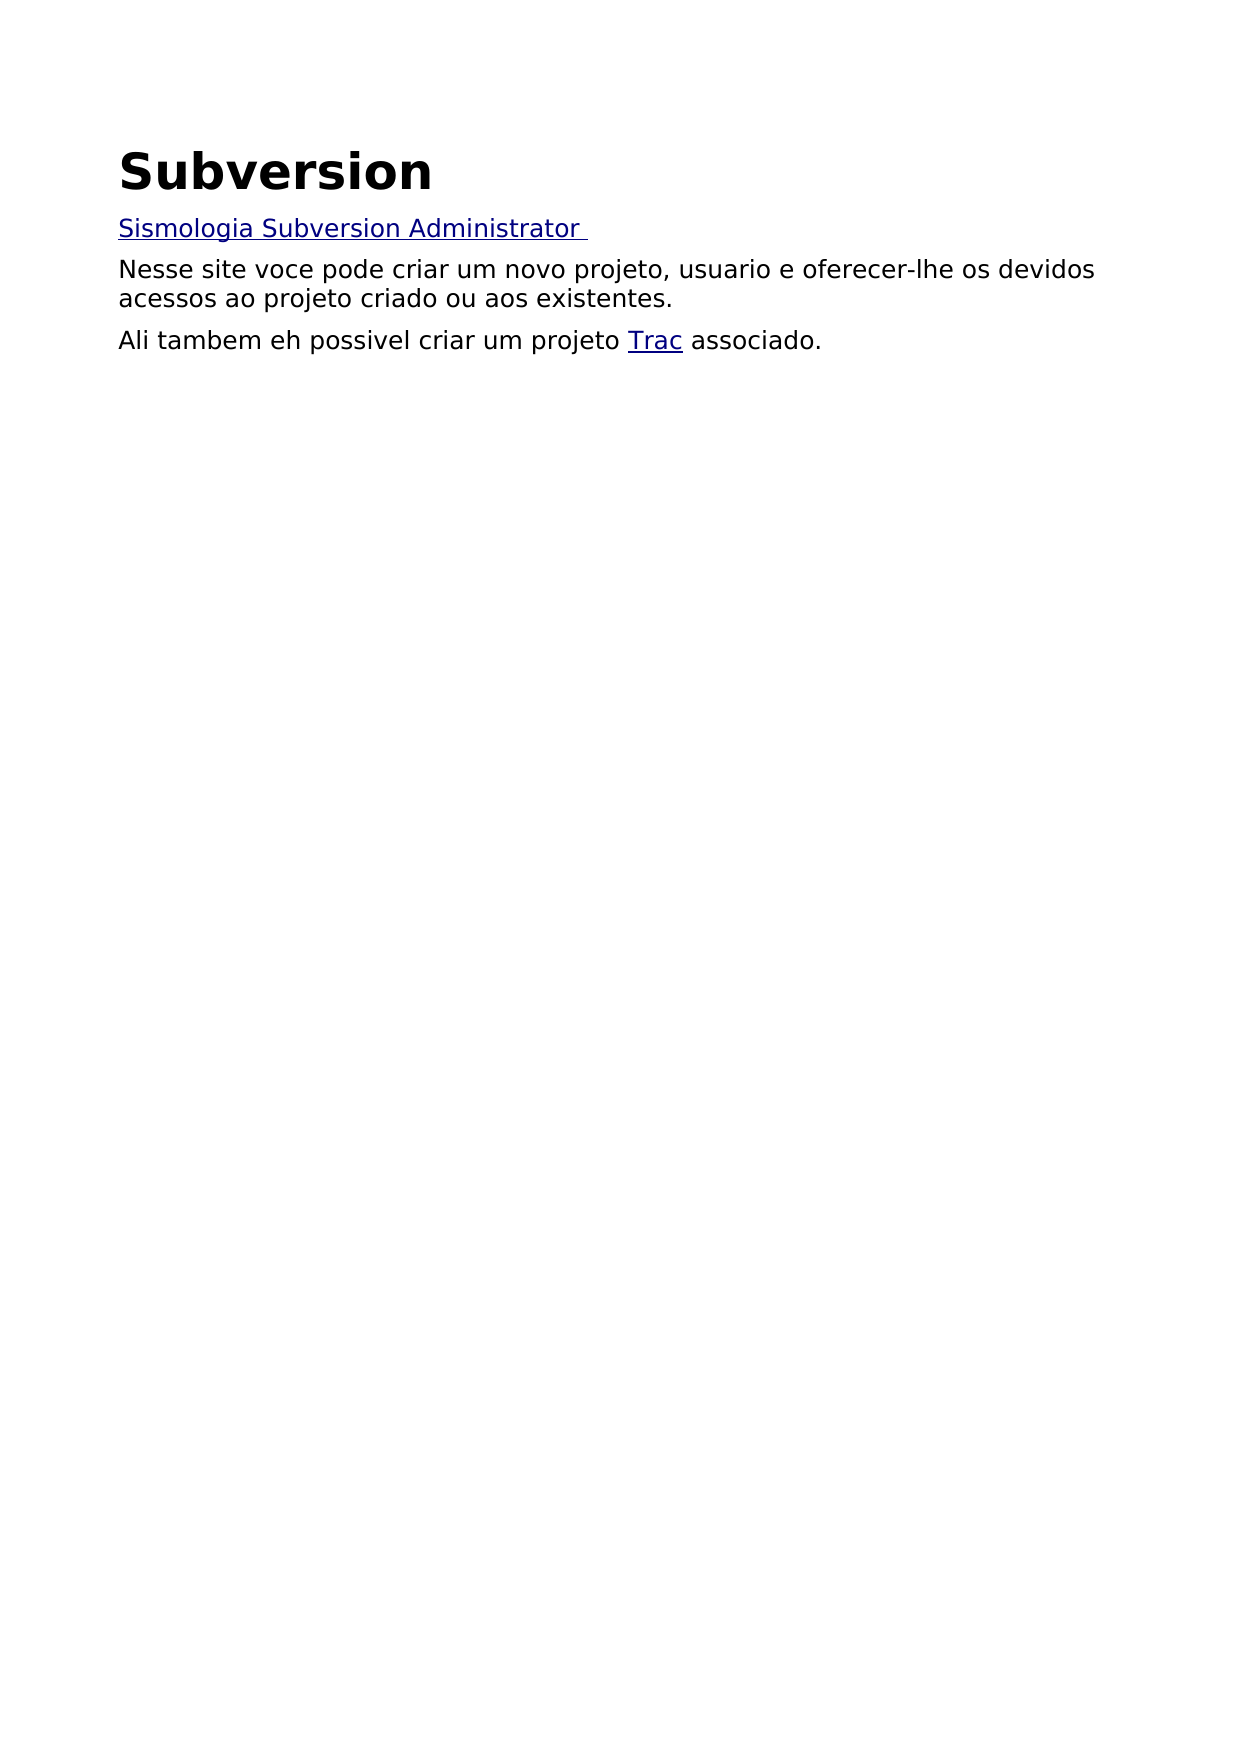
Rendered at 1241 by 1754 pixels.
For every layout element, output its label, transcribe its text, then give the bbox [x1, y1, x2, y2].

subtitle Subversion [118, 143, 1122, 201]
text Sismologia Subversion Administrator [118, 214, 1122, 243]
text Nesse site voce pode criar um novo projeto, usuario e oferecer-lhe os devidos acessos ao projeto criado ou aos existentes. [118, 256, 1122, 314]
text Ali tambem eh possivel criar um projeto Trac associado. [118, 326, 1122, 356]
